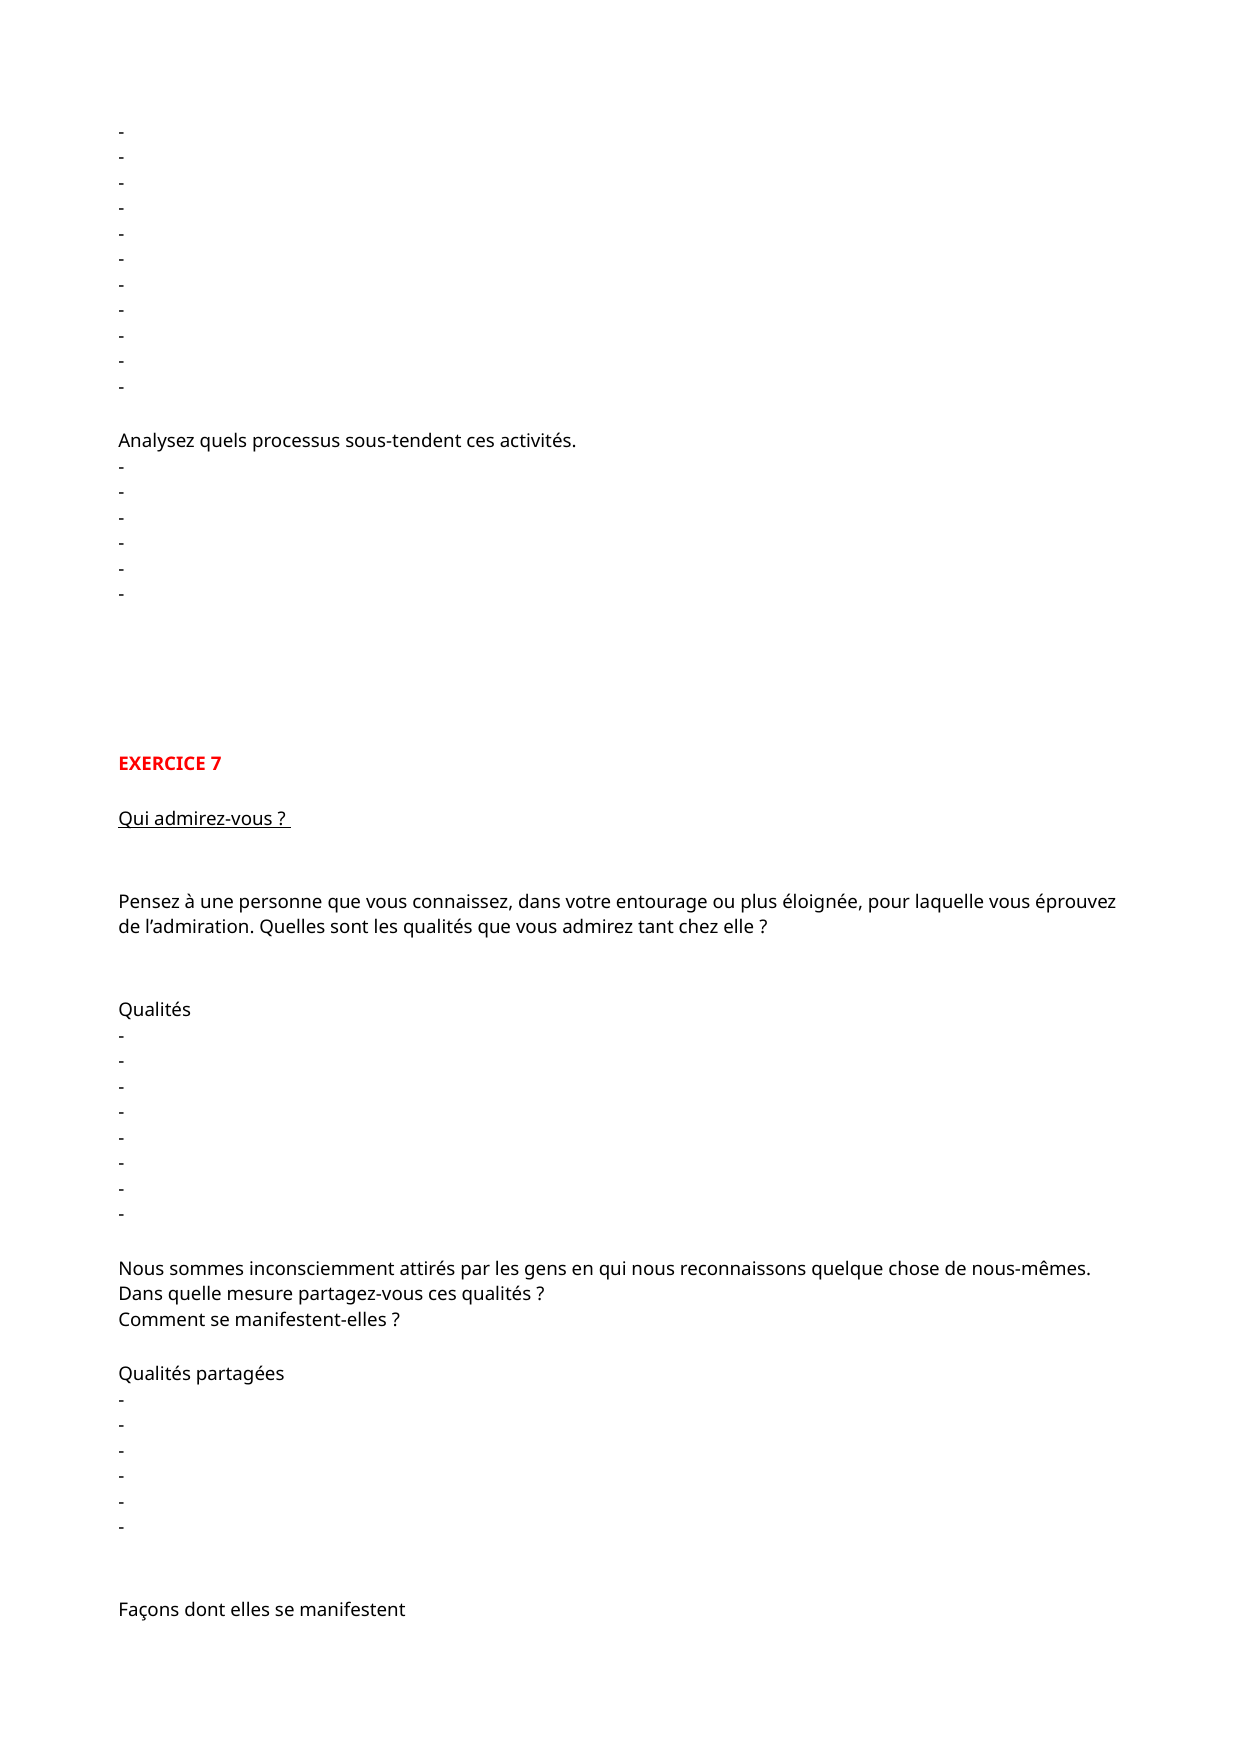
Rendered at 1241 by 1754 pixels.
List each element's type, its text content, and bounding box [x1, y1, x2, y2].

text EXERCICE 7 Qui admirez-vous ? Pensez à une personne que vous connaissez, dans votre entourage ou plus éloignée, pour laquelle vous éprouvez de l’admiration. Quelles sont les qualités que vous admirez tant chez elle ? Qualités - - - - - - - - Nous sommes inconsciemment attirés par les gens en qui nous reconnaissons quelque chose de nous-mêmes. Dans quelle mesure partagez-vous ces qualités ? Comment se manifestent-elles ? Qualités partagées - - - - - - Façons dont elles se manifestent [118, 664, 1122, 1622]
text - - - - - - - - - - - Analysez quels processus sous-tendent ces activités. - - - - - - [118, 118, 1122, 635]
